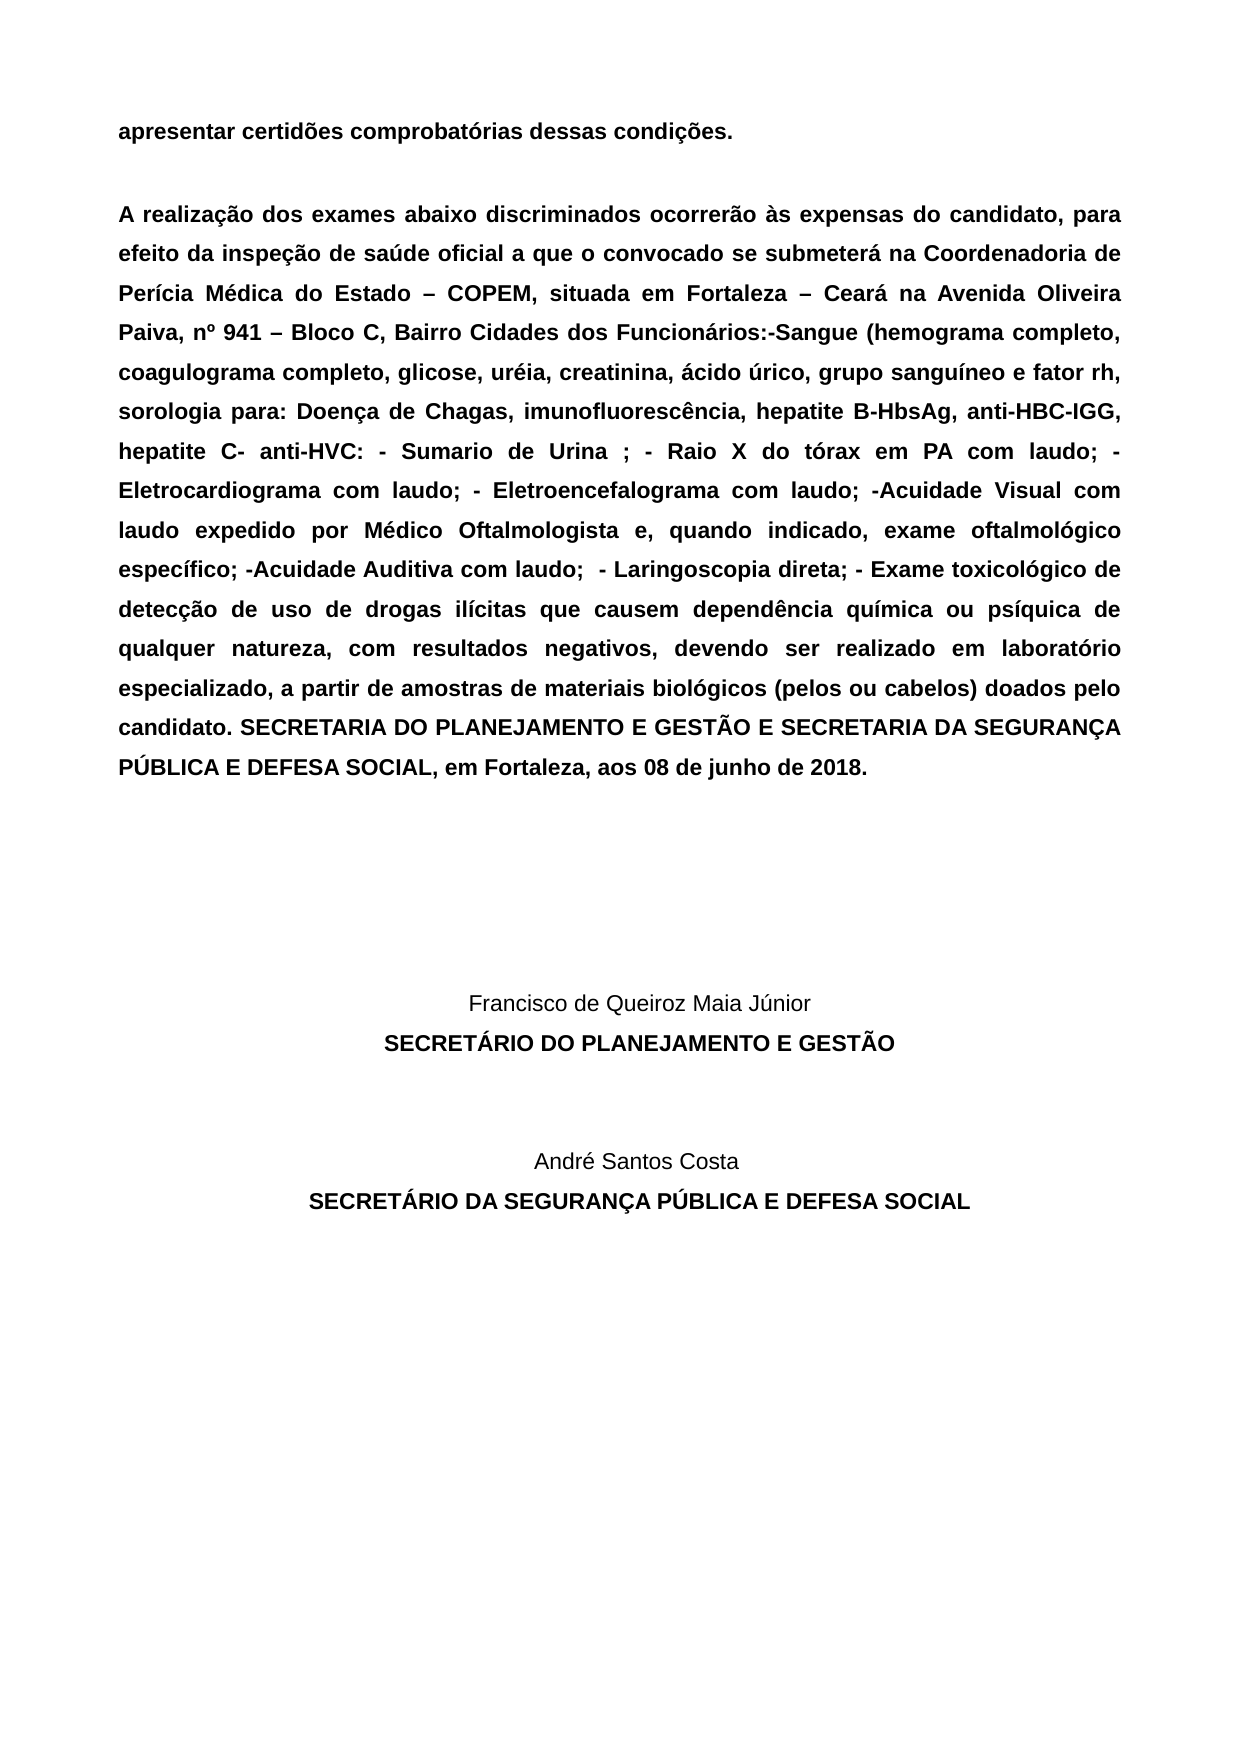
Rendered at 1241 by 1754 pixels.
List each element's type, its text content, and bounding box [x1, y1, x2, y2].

text apresentar certidões comprobatórias dessas condições. [118, 118, 1122, 144]
text SECRETÁRIO DO PLANEJAMENTO E GESTÃO [118, 1030, 1161, 1056]
text A realização dos exames abaixo discriminados ocorrerão às expensas do candidato, para efeito da inspeção de saúde oficial a que o convocado se submeterá na Coordenadoria de Perícia Médica do Estado – COPEM, situada em Fortaleza – Ceará na Avenida Oliveira Paiva, nº 941 – Bloco C, Bairro Cidades dos Funcionários:-Sangue (hemograma completo, coagulograma completo, glicose, uréia, creatinina, ácido úrico, grupo sanguíneo e fator rh, sorologia para: Doença de Chagas, imunofluorescência, hepatite B-HbsAg, anti-HBC-IGG, hepatite C- anti-HVC: - Sumario de Urina ; - Raio X do tórax em PA com laudo; - Eletrocardiograma com laudo; - Eletroencefalograma com laudo; -Acuidade Visual com laudo expedido por Médico Oftalmologista e, quando indicado, exame oftalmológico específico; -Acuidade Auditiva com laudo; - Laringoscopia direta; - Exame toxicológico de detecção de uso de drogas ilícitas que causem dependência química ou psíquica de qualquer natureza, com resultados negativos, devendo ser realizado em laboratório especializado, a partir de amostras de materiais biológicos (pelos ou cabelos) doados pelo candidato. SECRETARIA DO PLANEJAMENTO E GESTÃO E SECRETARIA DA SEGURANÇA PÚBLICA E DEFESA SOCIAL, em Fortaleza, aos 08 de junho de 2018. [118, 201, 1122, 780]
text SECRETÁRIO DA SEGURANÇA PÚBLICA E DEFESA SOCIAL [118, 1188, 1161, 1214]
text Francisco de Queiroz Maia Júnior [118, 990, 1161, 1017]
text André Santos Costa [118, 1148, 1161, 1174]
